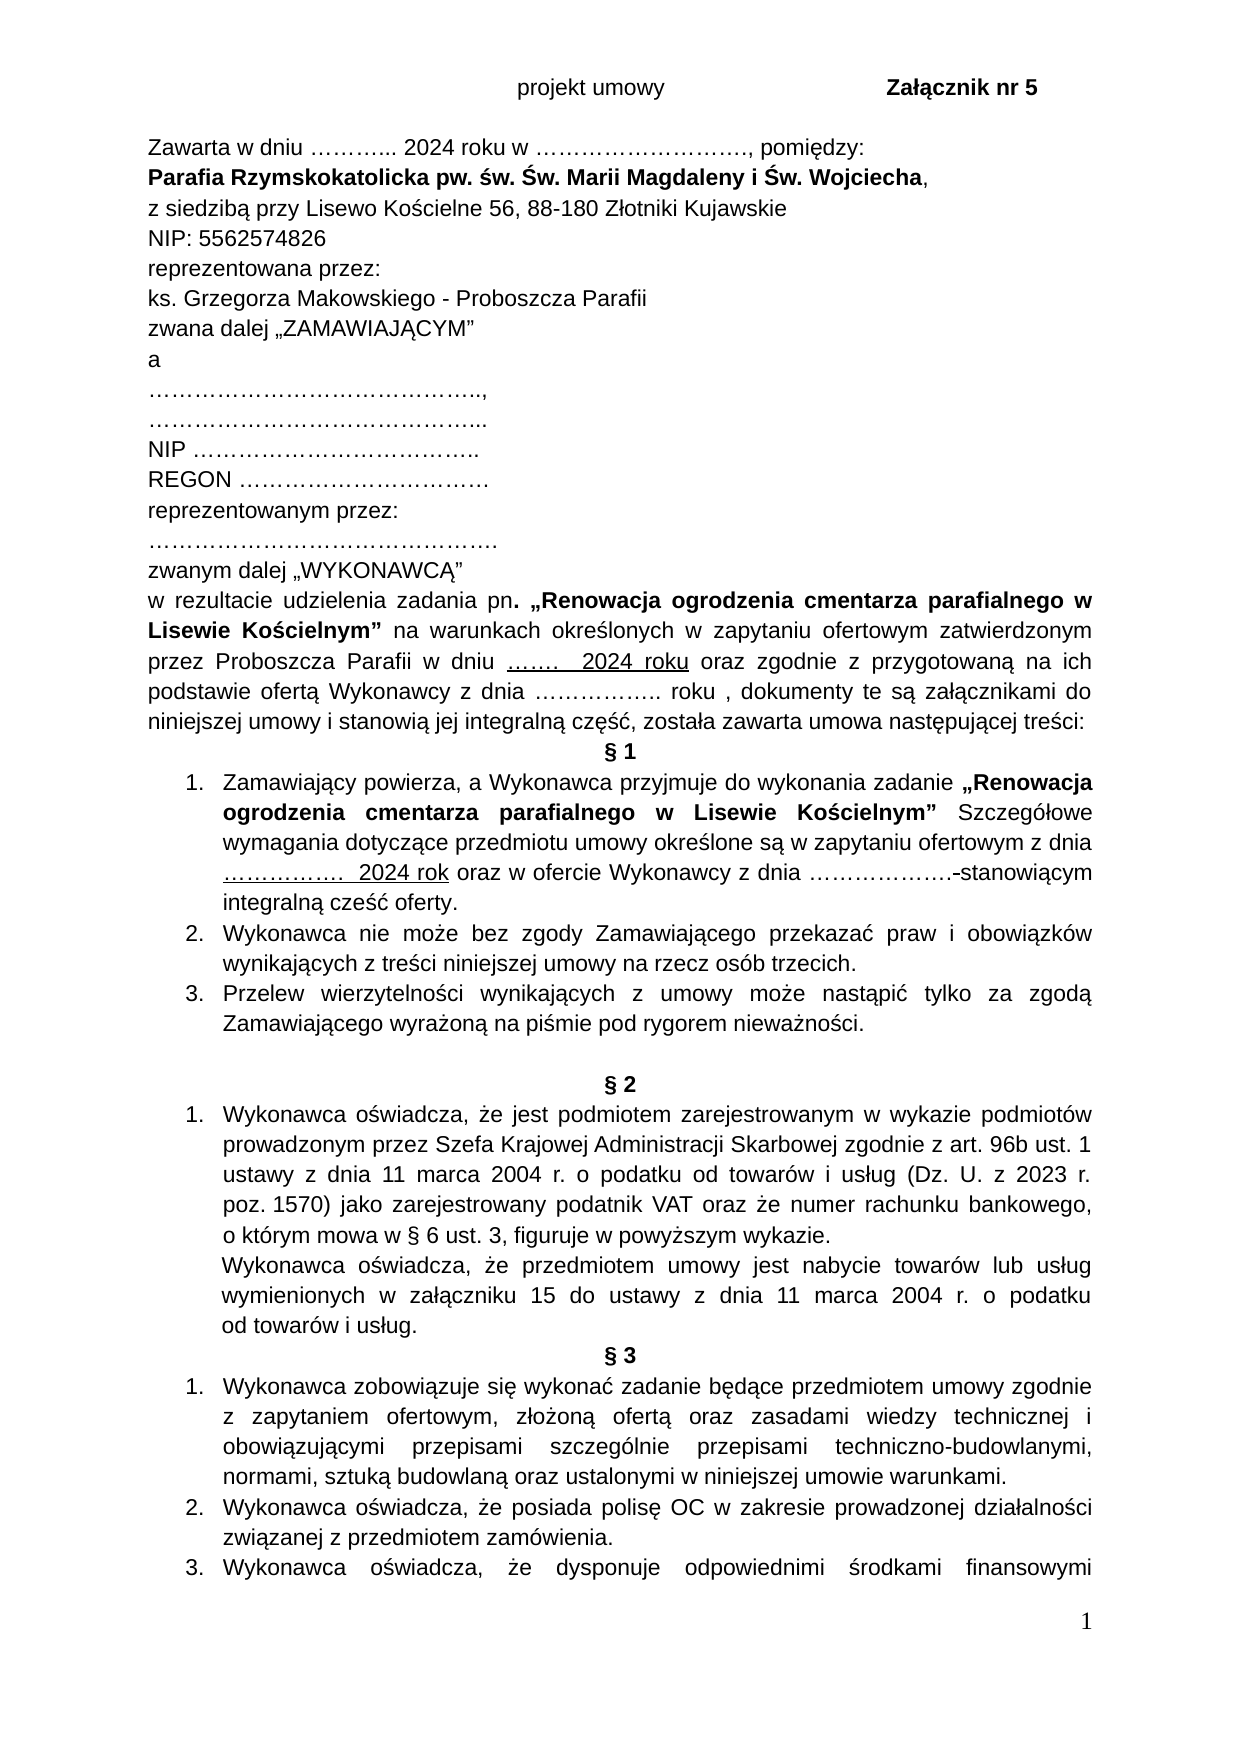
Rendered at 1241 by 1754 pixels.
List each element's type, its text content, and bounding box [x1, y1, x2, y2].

text ks. Grzegorza Makowskiego - Proboszcza Parafii [148, 285, 1093, 312]
list Wykonawca oświadcza, że posiada polisę OC w zakresie prowadzonej działalności związanej z przedmiotem zamówienia. [185, 1493, 1093, 1550]
text zwana dalej „ZAMAWIAJĄCYM” [148, 315, 1093, 342]
list Wykonawca nie może bez zgody Zamawiającego przekazać praw i obowiązków wynikających z treści niniejszej umowy na rzecz osób trzecich. [185, 919, 1093, 976]
text § 3 [148, 1342, 1093, 1369]
text NIP ……………………………….. [148, 436, 1093, 463]
text reprezentowanym przez: [148, 497, 1093, 523]
text ……………………………………... [148, 406, 1093, 432]
text projekt umowy Załącznik nr 5 [517, 74, 1093, 100]
list Wykonawca zobowiązuje się wykonać zadanie będące przedmiotem umowy zgodnie z zapytaniem ofertowym, złożoną ofertą oraz zasadami wiedzy technicznej i obowiązującymi przepisami szczególnie przepisami techniczno-budowlanymi, normami, sztuką budowlaną oraz ustalonymi w niniejszej umowie warunkami. [185, 1373, 1093, 1490]
text § 2 [148, 1071, 1093, 1097]
text z siedzibą przy Lisewo Kościelne 56, 88-180 Złotniki Kujawskie [148, 194, 1093, 221]
text Parafia Rzymskokatolicka pw. św. Św. Marii Magdaleny i Św. Wojciecha, [148, 164, 1093, 191]
list Przelew wierzytelności wynikających z umowy może nastąpić tylko za zgodą Zamawiającego wyrażoną na piśmie pod rygorem nieważności. [185, 980, 1093, 1037]
list Wykonawca oświadcza, że dysponuje odpowiednimi środkami finansowymi [185, 1554, 1093, 1580]
text Wykonawca oświadcza, że przedmiotem umowy jest nabycie towarów lub usług wymienionych w załączniku 15 do ustawy z dnia 11 marca 2004 r. o podatku od towarów i usług. [221, 1252, 1093, 1339]
text § 1 [148, 738, 1093, 765]
text zwanym dalej „WYKONAWCĄ” [148, 557, 1093, 583]
text ………………………………………. [148, 527, 1093, 553]
list Wykonawca oświadcza, że jest podmiotem zarejestrowanym w wykazie podmiotów prowadzonym przez Szefa Krajowej Administracji Skarbowej zgodnie z art. 96b ust. 1 ustawy z dnia 11 marca 2004 r. o podatku od towarów i usług (Dz. U. z 2023 r. poz. 1570) jako zarejestrowany podatnik VAT oraz że numer rachunku bankowego, o którym mowa w § 6 ust. 3, figuruje w powyższym wykazie. [185, 1101, 1093, 1248]
list Zamawiający powierza, a Wykonawca przyjmuje do wykonania zadanie „Renowacja ogrodzenia cmentarza parafialnego w Lisewie Kościelnym” Szczegółowe wymagania dotyczące przedmiotu umowy określone są w zapytaniu ofertowym z dnia ……………. 2024 rok oraz w ofercie Wykonawcy z dnia ………………. stanowiącym integralną cześć oferty. [185, 768, 1093, 916]
text REGON …………………………… [148, 466, 1093, 493]
text Zawarta w dniu ………... 2024 roku w ………………………., pomiędzy: [148, 134, 1093, 161]
text NIP: 5562574826 [148, 225, 1093, 251]
text w rezultacie udzielenia zadania pn. „Renowacja ogrodzenia cmentarza parafialnego w Lisewie Kościelnym” na warunkach określonych w zapytaniu ofertowym zatwierdzonym przez Proboszcza Parafii w dniu ……. 2024 roku oraz zgodnie z przygotowaną na ich podstawie ofertą Wykonawcy z dnia …………….. roku , dokumenty te są załącznikami do niniejszej umowy i stanowią jej integralną część, została zawarta umowa następującej treści: [148, 587, 1093, 734]
text …………………………………….., [148, 376, 1093, 402]
text reprezentowana przez: [148, 255, 1093, 281]
text a [148, 346, 1093, 372]
